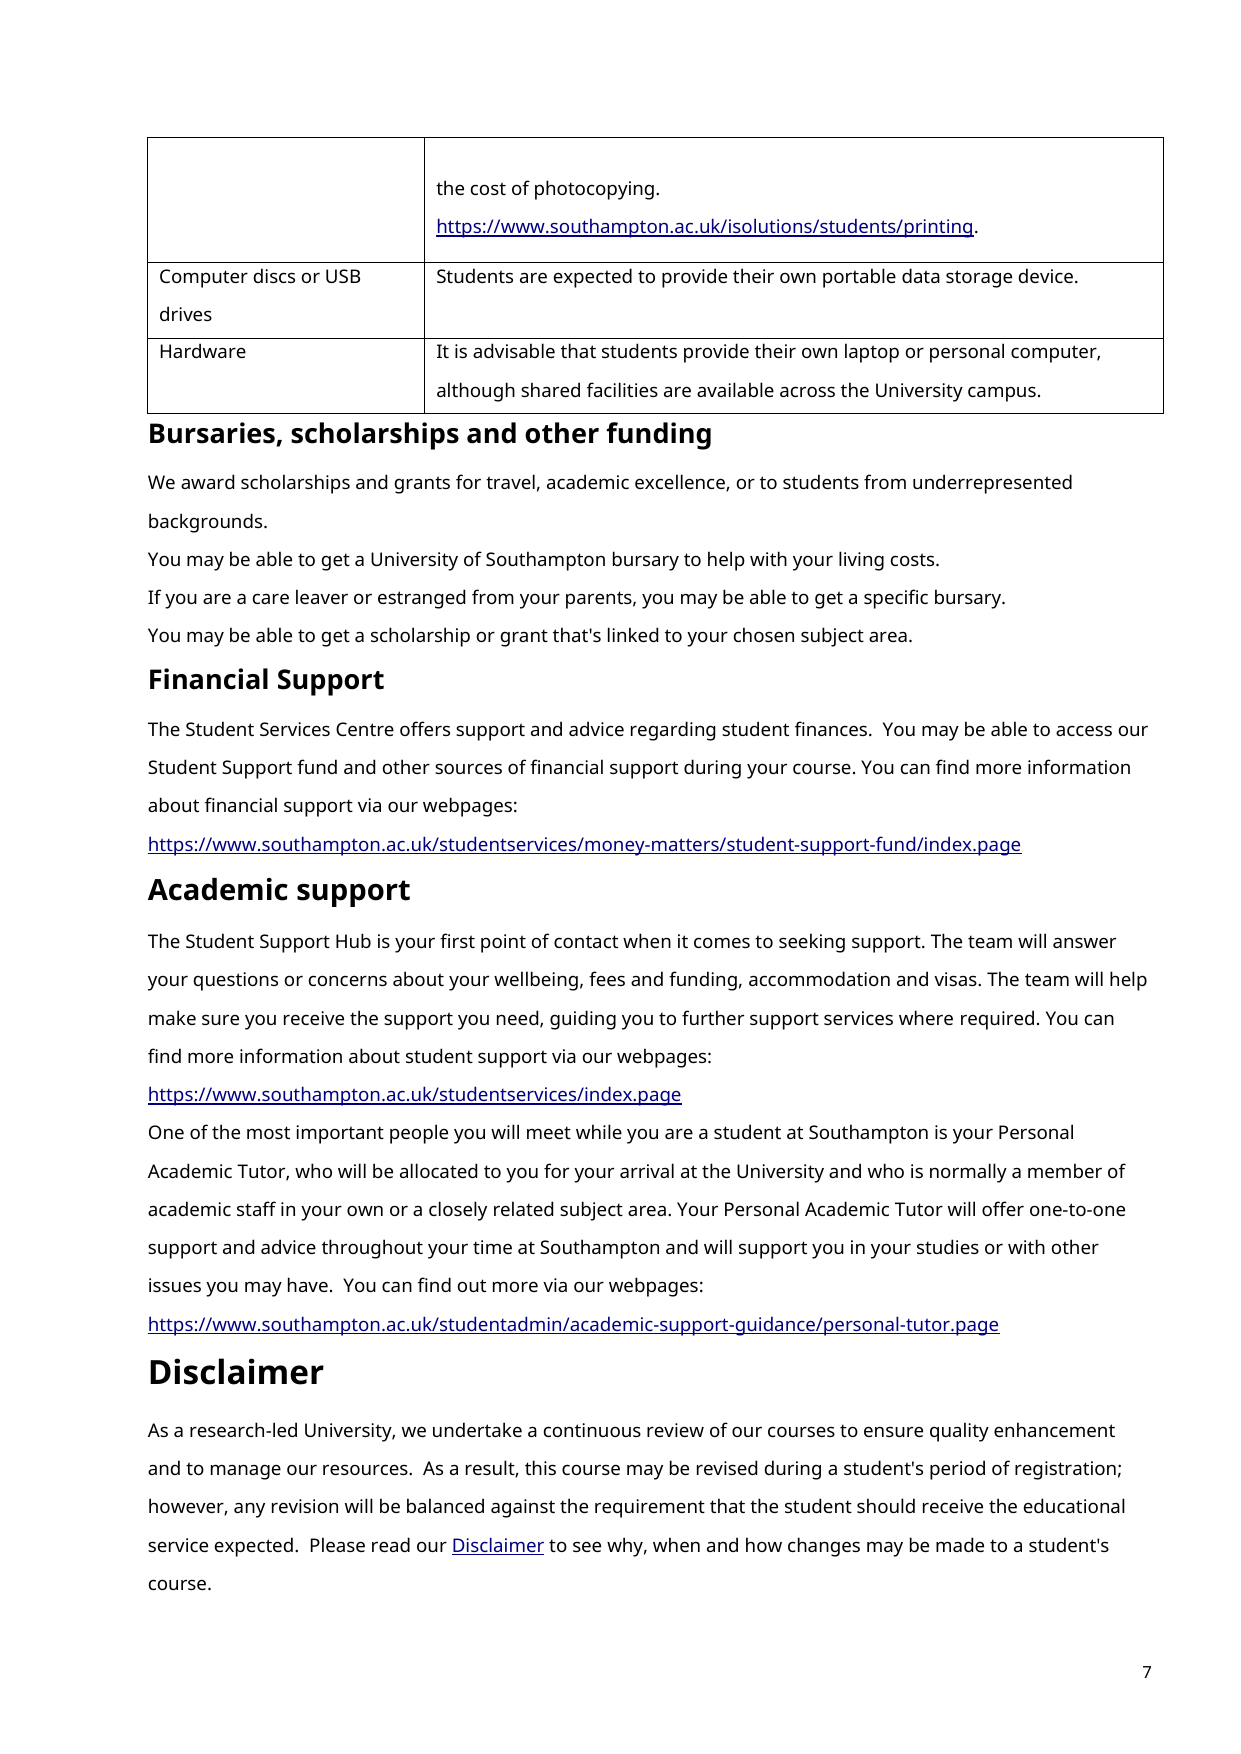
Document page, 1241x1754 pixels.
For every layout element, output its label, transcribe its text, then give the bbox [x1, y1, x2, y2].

table_cell [148, 138, 424, 262]
text We award scholarships and grants for travel, academic excellence, or to students from underrepresented backgrounds. [148, 470, 1152, 533]
subtitle Financial Support [148, 661, 1152, 698]
text As a research-led University, we undertake a continuous review of our courses to ensure quality enhancement and to manage our resources. As a result, this course may be revised during a student's period of registration; however, any revision will be balanced against the requirement that the student should receive the educational service expected. Please read our Disclaimer to see why, when and how changes may be made to a student's course. [148, 1417, 1152, 1596]
text If you are a care leaver or estranged from your parents, you may be able to get a specific bursary. [148, 584, 1152, 610]
text You may be able to get a University of Southampton bursary to help with your living costs. [148, 546, 1152, 572]
subtitle Disclaimer [148, 1349, 1152, 1394]
text The Student Support Hub is your first point of contact when it comes to seeking support. The team will answer your questions or concerns about your wellbeing, fees and funding, accommodation and visas. The team will help make sure you receive the support you need, guiding you to further support services where required. You can find more information about student support via our webpages: [148, 928, 1152, 1069]
subtitle Bursaries, scholarships and other funding [148, 414, 1152, 451]
text One of the most important people you will meet while you are a student at Southampton is your Personal Academic Tutor, who will be allocated to you for your arrival at the University and who is normally a member of academic staff in your own or a closely related subject area. Your Personal Academic Tutor will offer one-to-one support and advice throughout your time at Southampton and will support you in your studies or with other issues you may have. You can find out more via our webpages: [148, 1120, 1152, 1298]
table_cell Computer discs or USB drives [148, 263, 424, 338]
table_cell It is advisable that students provide their own laptop or personal computer, although shared facilities are available across the University campus. [425, 339, 1163, 413]
text https://www.southampton.ac.uk/studentservices/index.page [148, 1081, 1152, 1107]
table_cell the cost of photocopying. https://www.southampton.ac.uk/isolutions/students/printing. [425, 138, 1163, 262]
text You may be able to get a scholarship or grant that's linked to your chosen subject area. [148, 623, 1152, 648]
table_cell Students are expected to provide their own portable data storage device. [425, 263, 1163, 338]
subtitle Academic support [148, 869, 1152, 909]
text The Student Services Centre offers support and advice regarding student finances. You may be able to access our Student Support fund and other sources of financial support during your course. You can find more information about financial support via our webpages: https://www.southampton.ac.uk/studentservices/money-matters/student-support-fund/index.page [148, 716, 1152, 856]
text https://www.southampton.ac.uk/studentadmin/academic-support-guidance/personal-tutor.page [148, 1311, 1152, 1336]
table_cell Hardware [148, 339, 424, 413]
